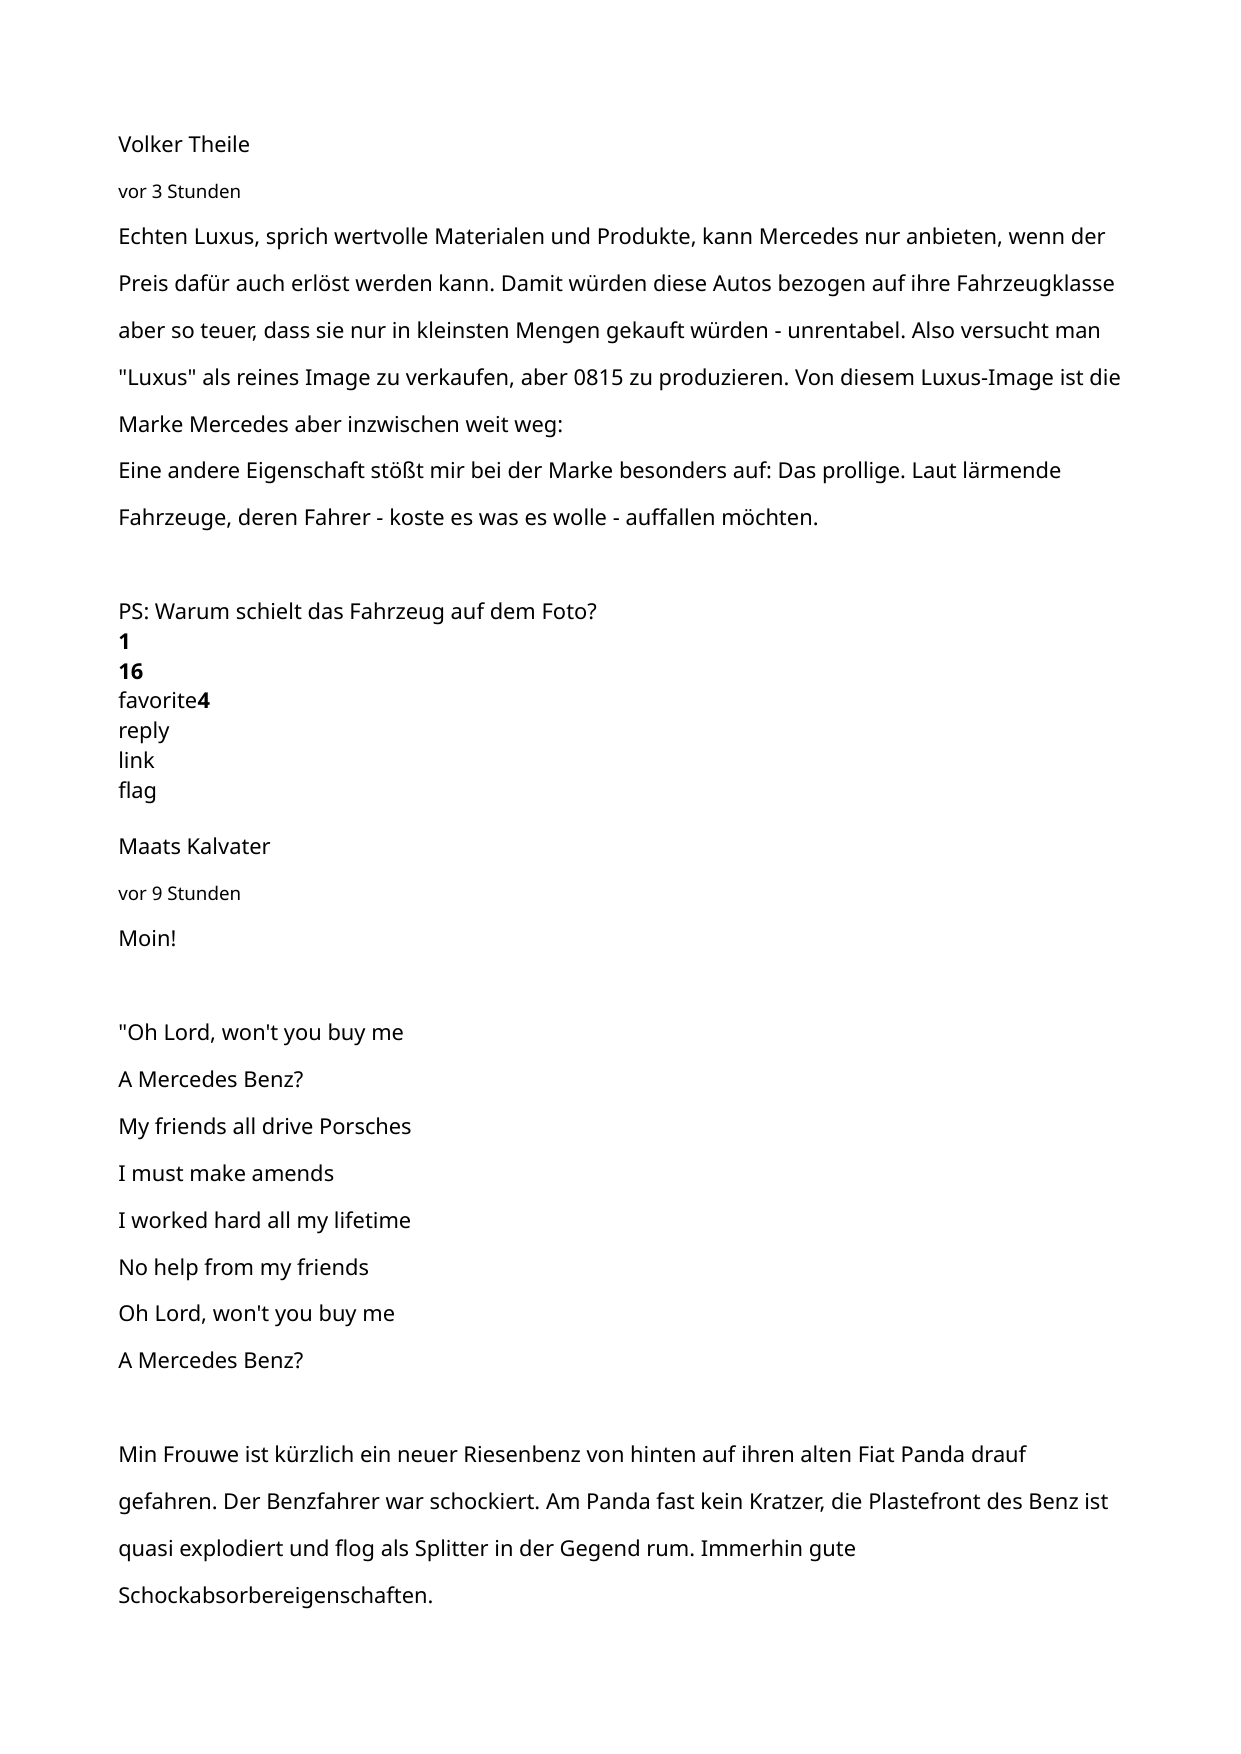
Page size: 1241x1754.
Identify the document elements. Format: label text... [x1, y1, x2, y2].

text 16 [118, 656, 1122, 686]
text Volker Theile [118, 118, 1114, 159]
text flag [118, 775, 1122, 805]
text Maats Kalvater [118, 820, 1114, 861]
text link [118, 745, 1122, 775]
text vor 3 Stunden [118, 174, 1122, 204]
text favorite4 [118, 686, 1122, 715]
text Echten Luxus, sprich wertvolle Materialen und Produkte, kann Mercedes nur anbieten, wenn der Preis dafür auch erlöst werden kann. Damit würden diese Autos bezogen auf ihre Fahrzeugklasse aber so teuer, dass sie nur in kleinsten Mengen gekauft würden - unrentabel. Also versucht man "Luxus" als reines Image zu verkaufen, aber 0815 zu produzieren. Von diesem Luxus-Image ist die Marke Mercedes aber inzwischen weit weg: Eine andere Eigenschaft stößt mir bei der Marke besonders auf: Das prollige. Laut lärmende Fahrzeuge, deren Fahrer - koste es was es wolle - auffallen möchten. PS: Warum schielt das Fahrzeug auf dem Foto? [118, 204, 1122, 626]
text vor 9 Stunden [118, 877, 1122, 906]
text reply [118, 715, 1122, 745]
text 1 [118, 626, 1122, 656]
text Moin! "Oh Lord, won't you buy me A Mercedes Benz? My friends all drive Porsches I must make amends I worked hard all my lifetime No help from my friends Oh Lord, won't you buy me A Mercedes Benz? Min Frouwe ist kürzlich ein neuer Riesenbenz von hinten auf ihren alten Fiat Panda drauf gefahren. Der Benzfahrer war schockiert. Am Panda fast kein Kratzer, die Plastefront des Benz ist quasi explodiert und flog als Splitter in der Gegend rum. Immerhin gute Schockabsorbereigenschaften. [118, 906, 1122, 1609]
